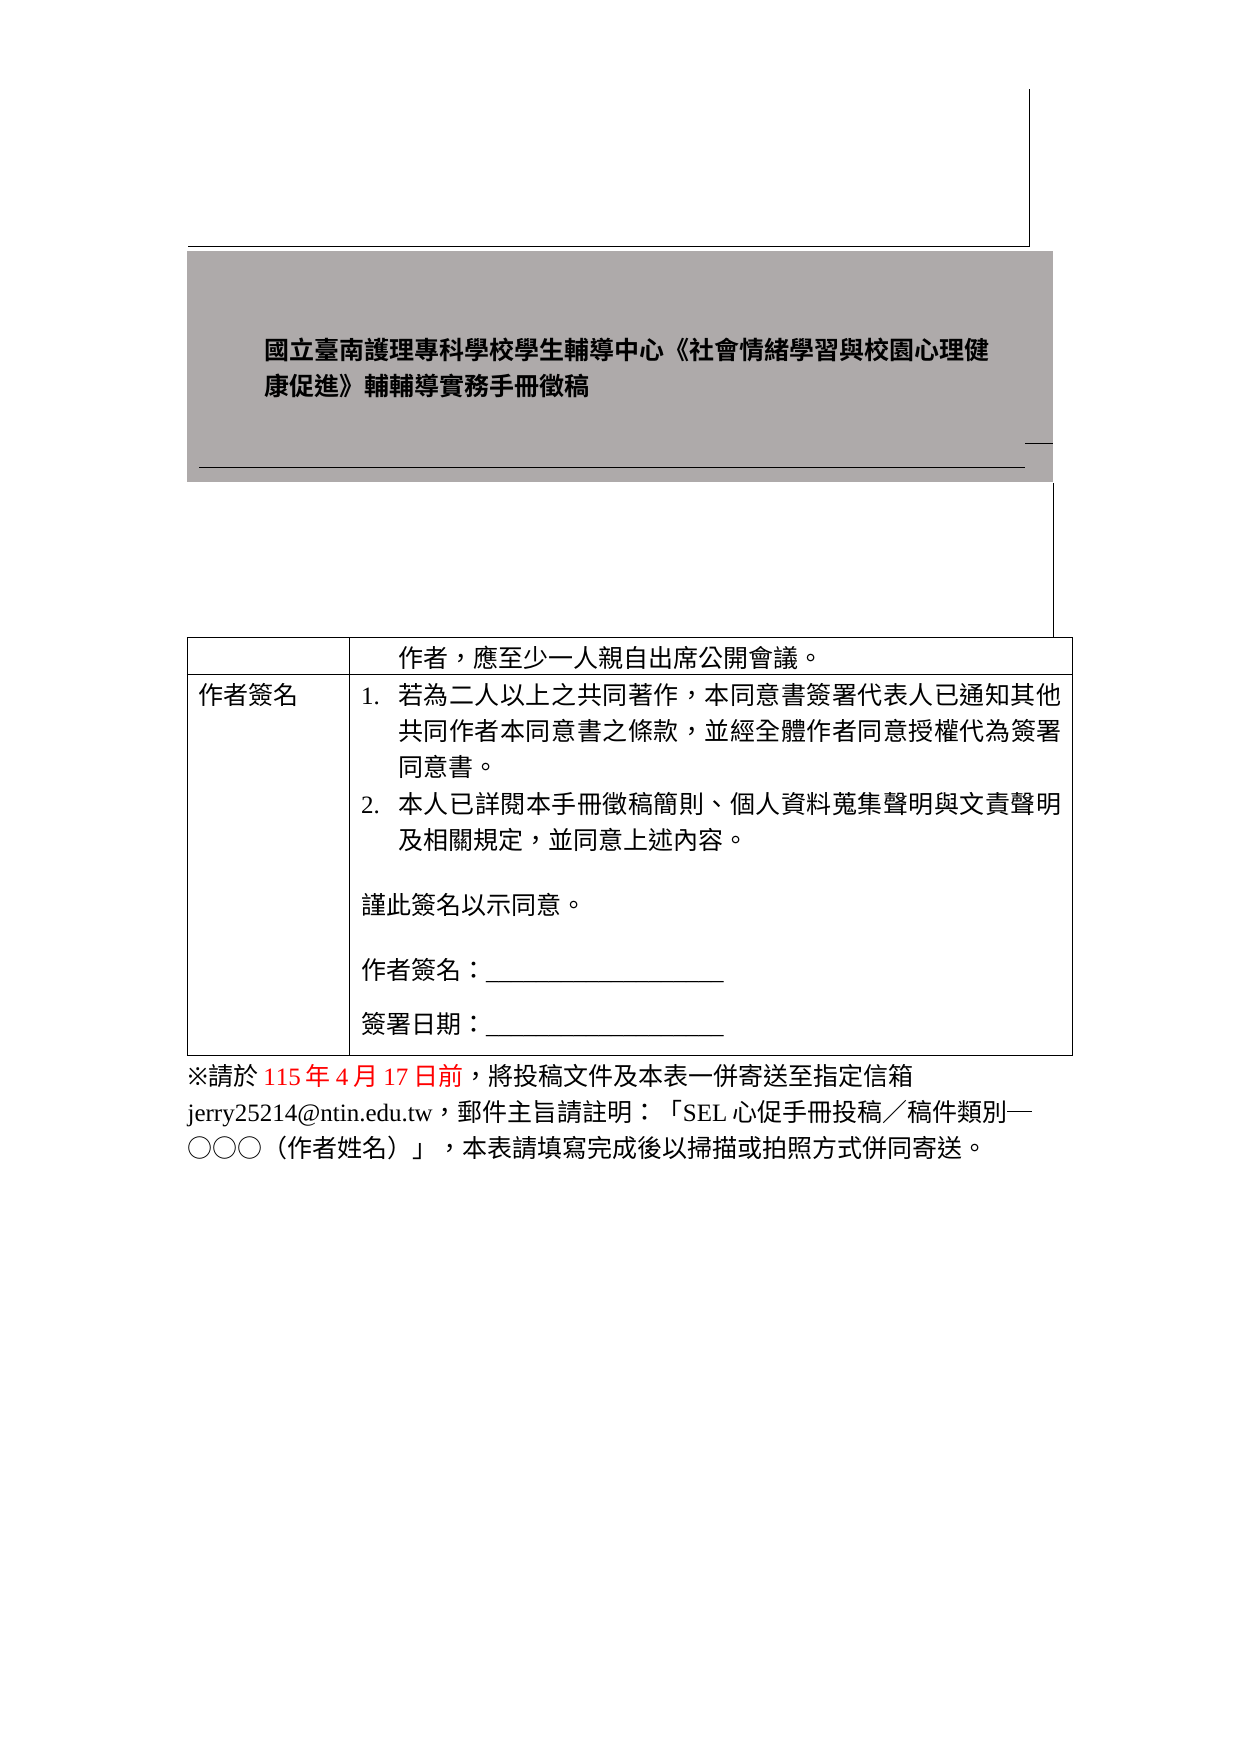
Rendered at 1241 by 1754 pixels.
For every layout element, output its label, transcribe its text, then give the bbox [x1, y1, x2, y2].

table_cell 作者簽名 [188, 675, 349, 1055]
table_cell [188, 638, 349, 674]
table_cell 作者，應至少一人親自出席公開會議。 [350, 638, 1072, 674]
table_cell 若為二人以上之共同著作，本同意書簽署代表人已通知其他共同作者本同意書之條款，並經全體作者同意授權代為簽署同意書。 本人已詳閱本手冊徵稿簡則、個人資料蒐集聲明與文責聲明及相關規定，並同意上述內容。 謹此簽名以示同意。 作者簽名：___________________ 簽署日期：___________________ [350, 675, 1072, 1055]
text ※請於115年4月17日前，將投稿文件及本表一併寄送至指定信箱jerry25214@ntin.edu.tw，郵件主旨請註明：「SEL心促手冊投稿／稿件類別─○○○（作者姓名）」，本表請填寫完成後以掃描或拍照方式併同寄送。 [187, 1056, 1053, 1165]
